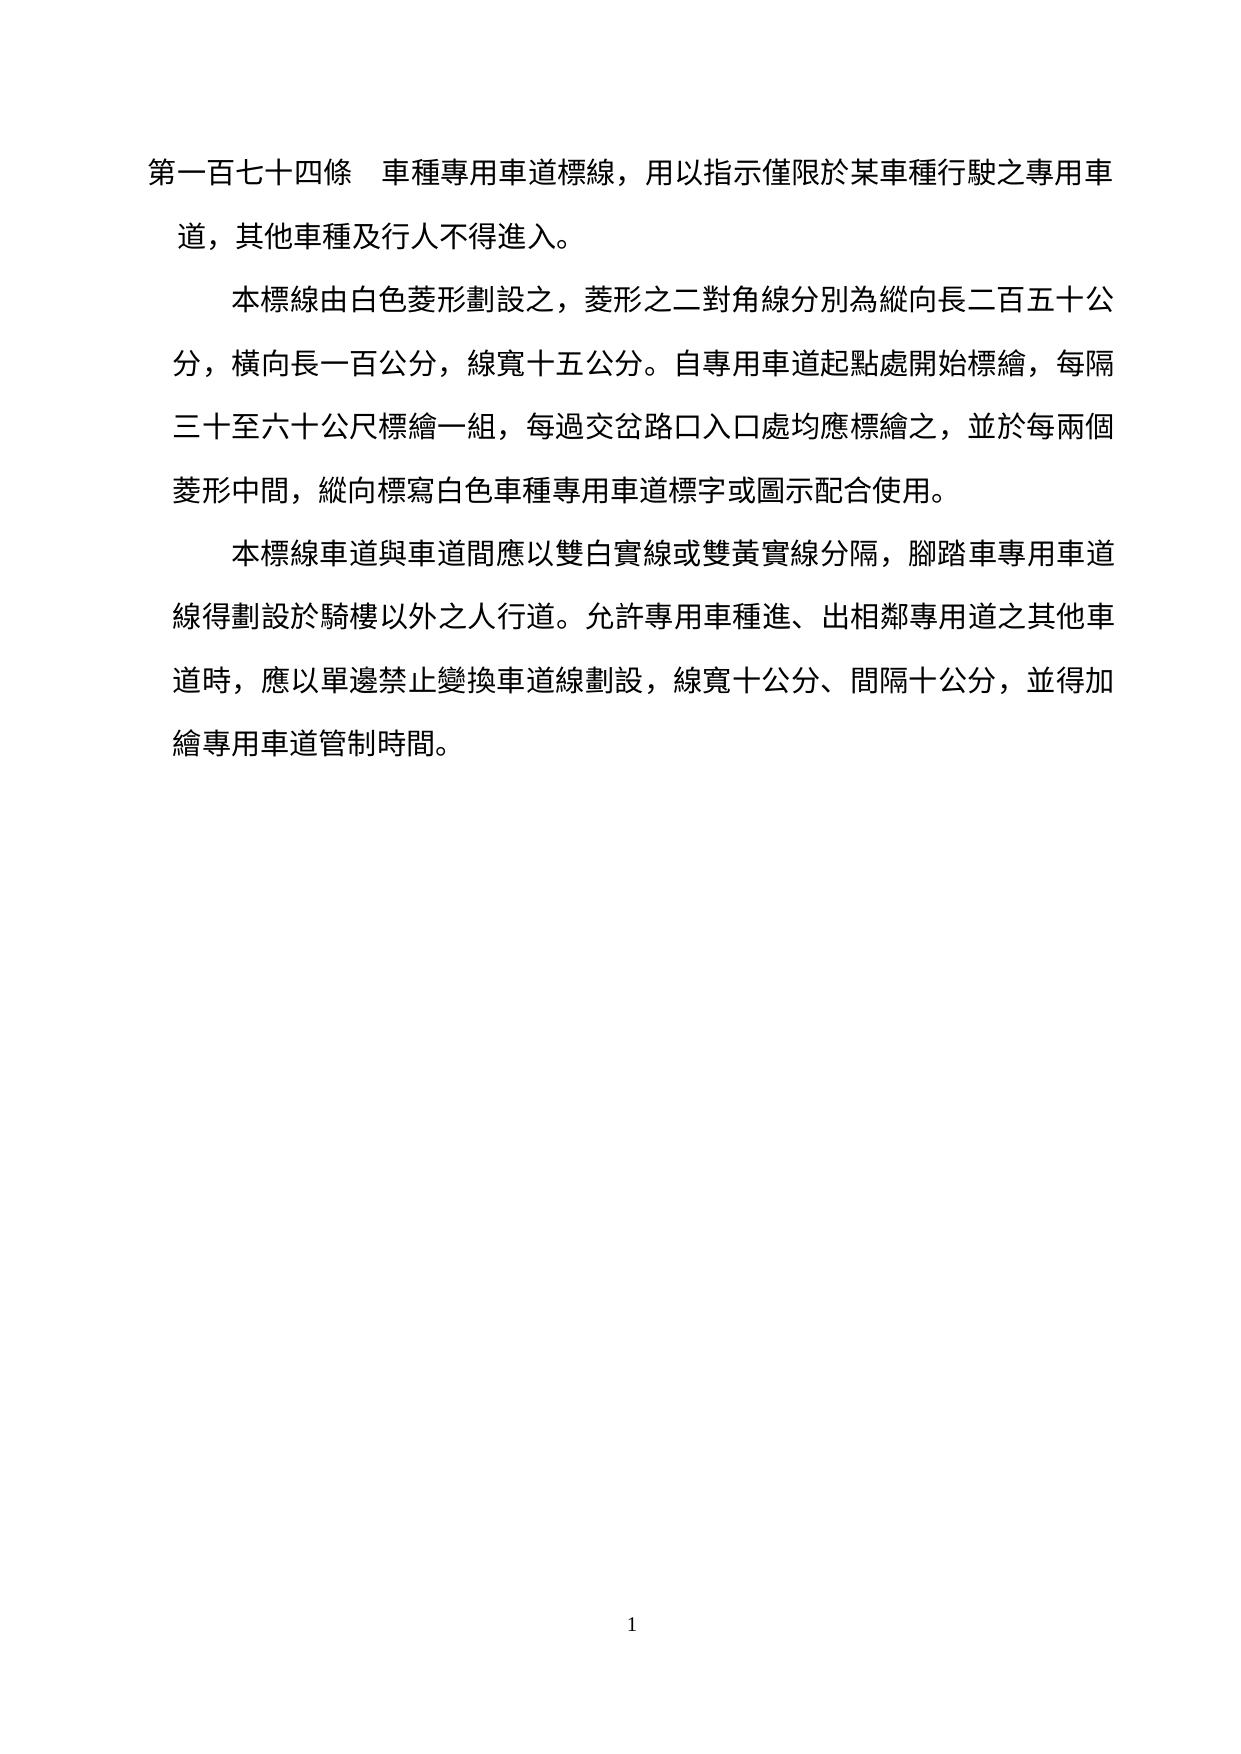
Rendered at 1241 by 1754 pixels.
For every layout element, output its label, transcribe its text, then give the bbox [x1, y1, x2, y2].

text 第一百七十四條 車種專用車道標線，用以指示僅限於某車種行駛之專用車道，其他車種及行人不得進入。 [148, 150, 1116, 256]
text 本標線由白色菱形劃設之，菱形之二對角線分別為縱向長二百五十公分，橫向長一百公分，線寬十五公分。自專用車道起點處開始標繪，每隔三十至六十公尺標繪一組，每過交岔路口入口處均應標繪之，並於每兩個菱形中間，縱向標寫白色車種專用車道標字或圖示配合使用。 [173, 277, 1116, 509]
text 本標線車道與車道間應以雙白實線或雙黃實線分隔，腳踏車專用車道線得劃設於騎樓以外之人行道。允許專用車種進、出相鄰專用道之其他車道時，應以單邊禁止變換車道線劃設，線寬十公分、間隔十公分，並得加繪專用車道管制時間。 [173, 531, 1116, 763]
